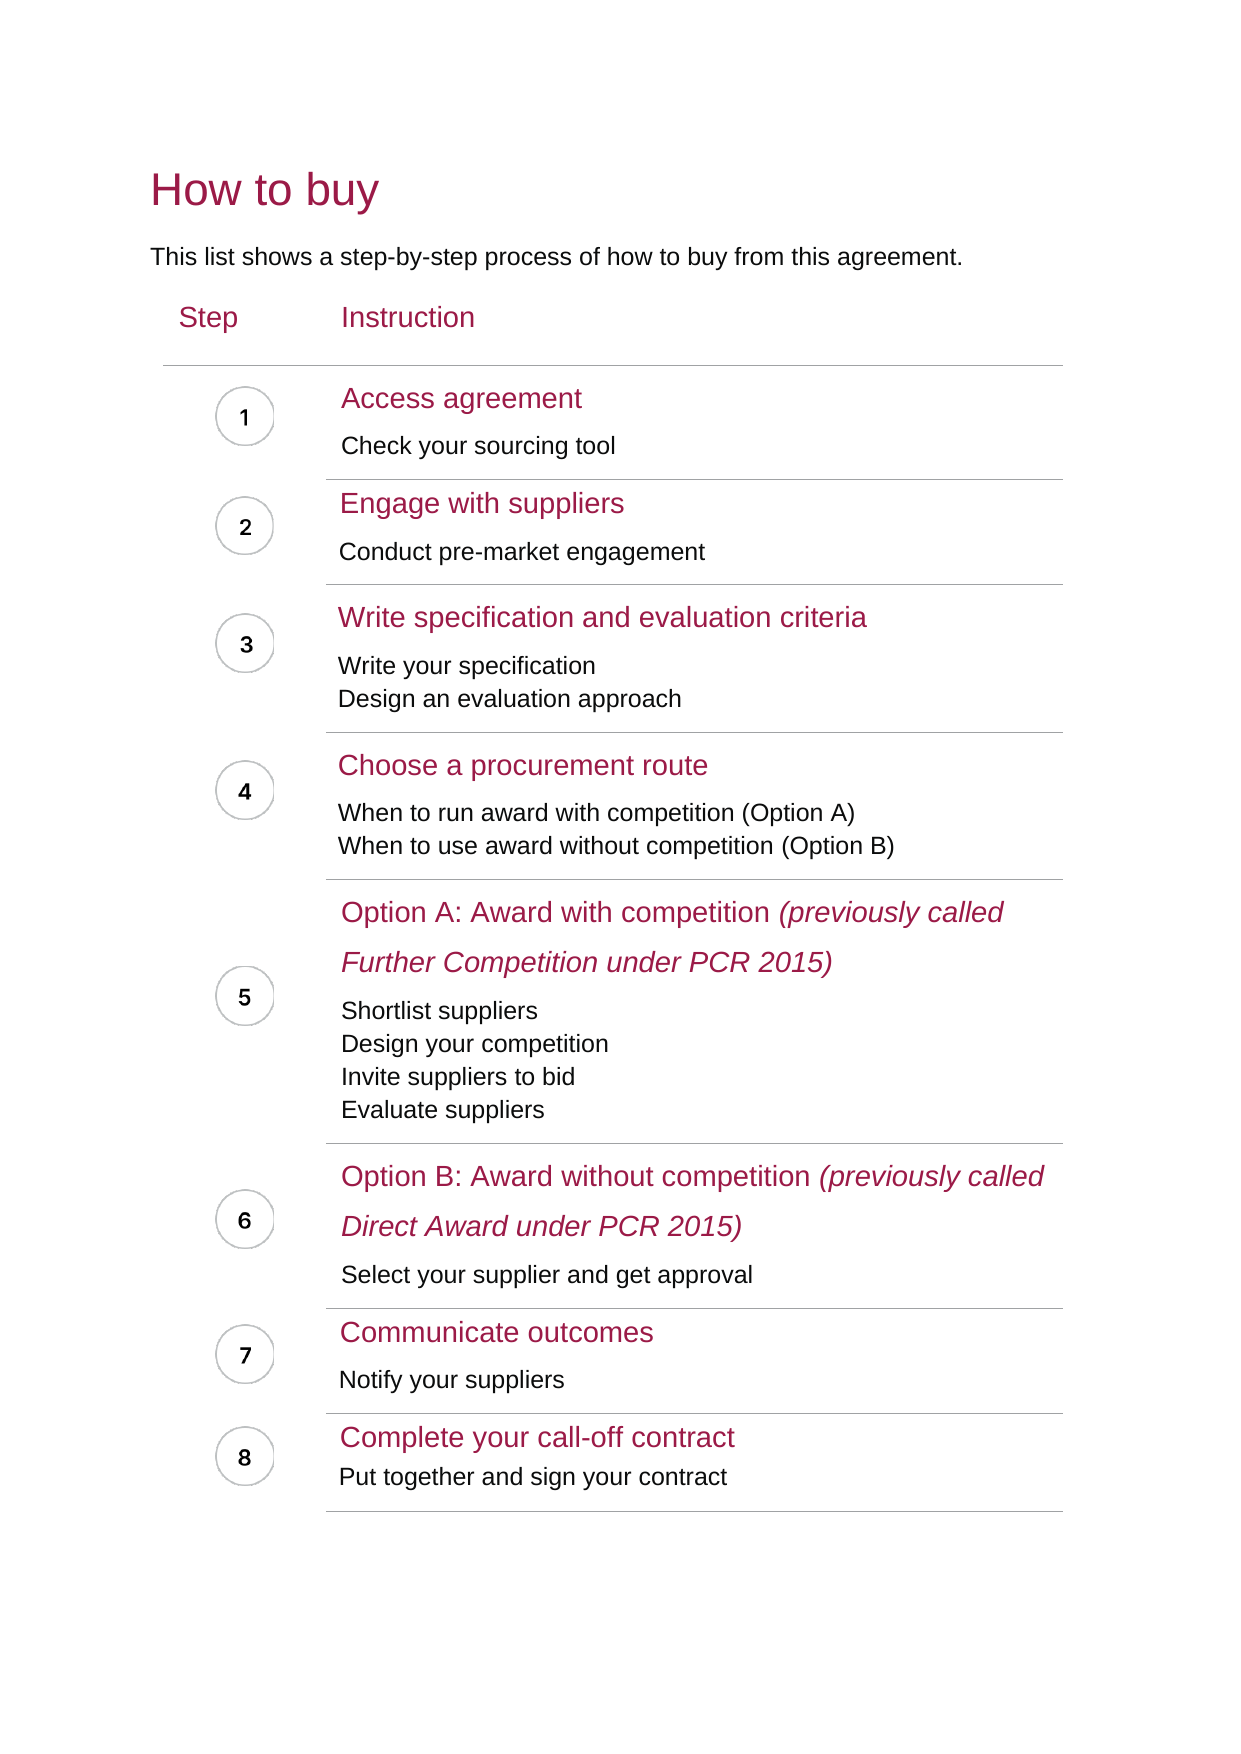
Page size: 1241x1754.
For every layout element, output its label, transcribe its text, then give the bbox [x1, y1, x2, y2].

table_cell [1063, 1413, 1077, 1511]
table_cell [163, 584, 326, 732]
table_cell [163, 366, 326, 479]
table_cell [1063, 879, 1077, 1143]
table_cell [163, 1308, 326, 1413]
table_cell Access agreement Check your sourcing tool [326, 366, 1063, 479]
table_cell Complete your call-off contract Put together and sign your contract [326, 1414, 1063, 1511]
table_cell [1063, 732, 1077, 879]
table_cell [1063, 365, 1077, 479]
table_cell [163, 1413, 326, 1511]
table_cell [163, 732, 326, 879]
subtitle How to buy [150, 162, 1091, 215]
table_cell Engage with suppliers Conduct pre-market engagement [326, 480, 1063, 584]
table_header Step [163, 285, 326, 365]
table_cell Communicate outcomes Notify your suppliers [326, 1309, 1063, 1413]
table_cell Choose a procurement route When to run award with competition (Option A) When to use award without competition (Option B) [326, 733, 1063, 879]
table_cell [1063, 1308, 1077, 1413]
table_cell [163, 879, 326, 1143]
table_cell [1063, 479, 1077, 584]
table_cell [163, 1143, 326, 1308]
table_cell Write specification and evaluation criteria Write your specification Design an evaluation approach [326, 585, 1063, 732]
table_cell Option B: Award without competition (previously called Direct Award under PCR 2015) Select your supplier and get approval [326, 1144, 1063, 1308]
text This list shows a step-by-step process of how to buy from this agreement. [150, 242, 1091, 270]
table_cell Option A: Award with competition (previously called Further Competition under PCR 2015) Shortlist suppliers Design your competition Invite suppliers to bid Evaluate suppliers [326, 880, 1063, 1143]
table_cell [1063, 1143, 1077, 1308]
table_header [1063, 285, 1077, 365]
table_cell [1063, 584, 1077, 732]
table_cell [163, 479, 326, 584]
table_header Instruction [326, 285, 1063, 365]
